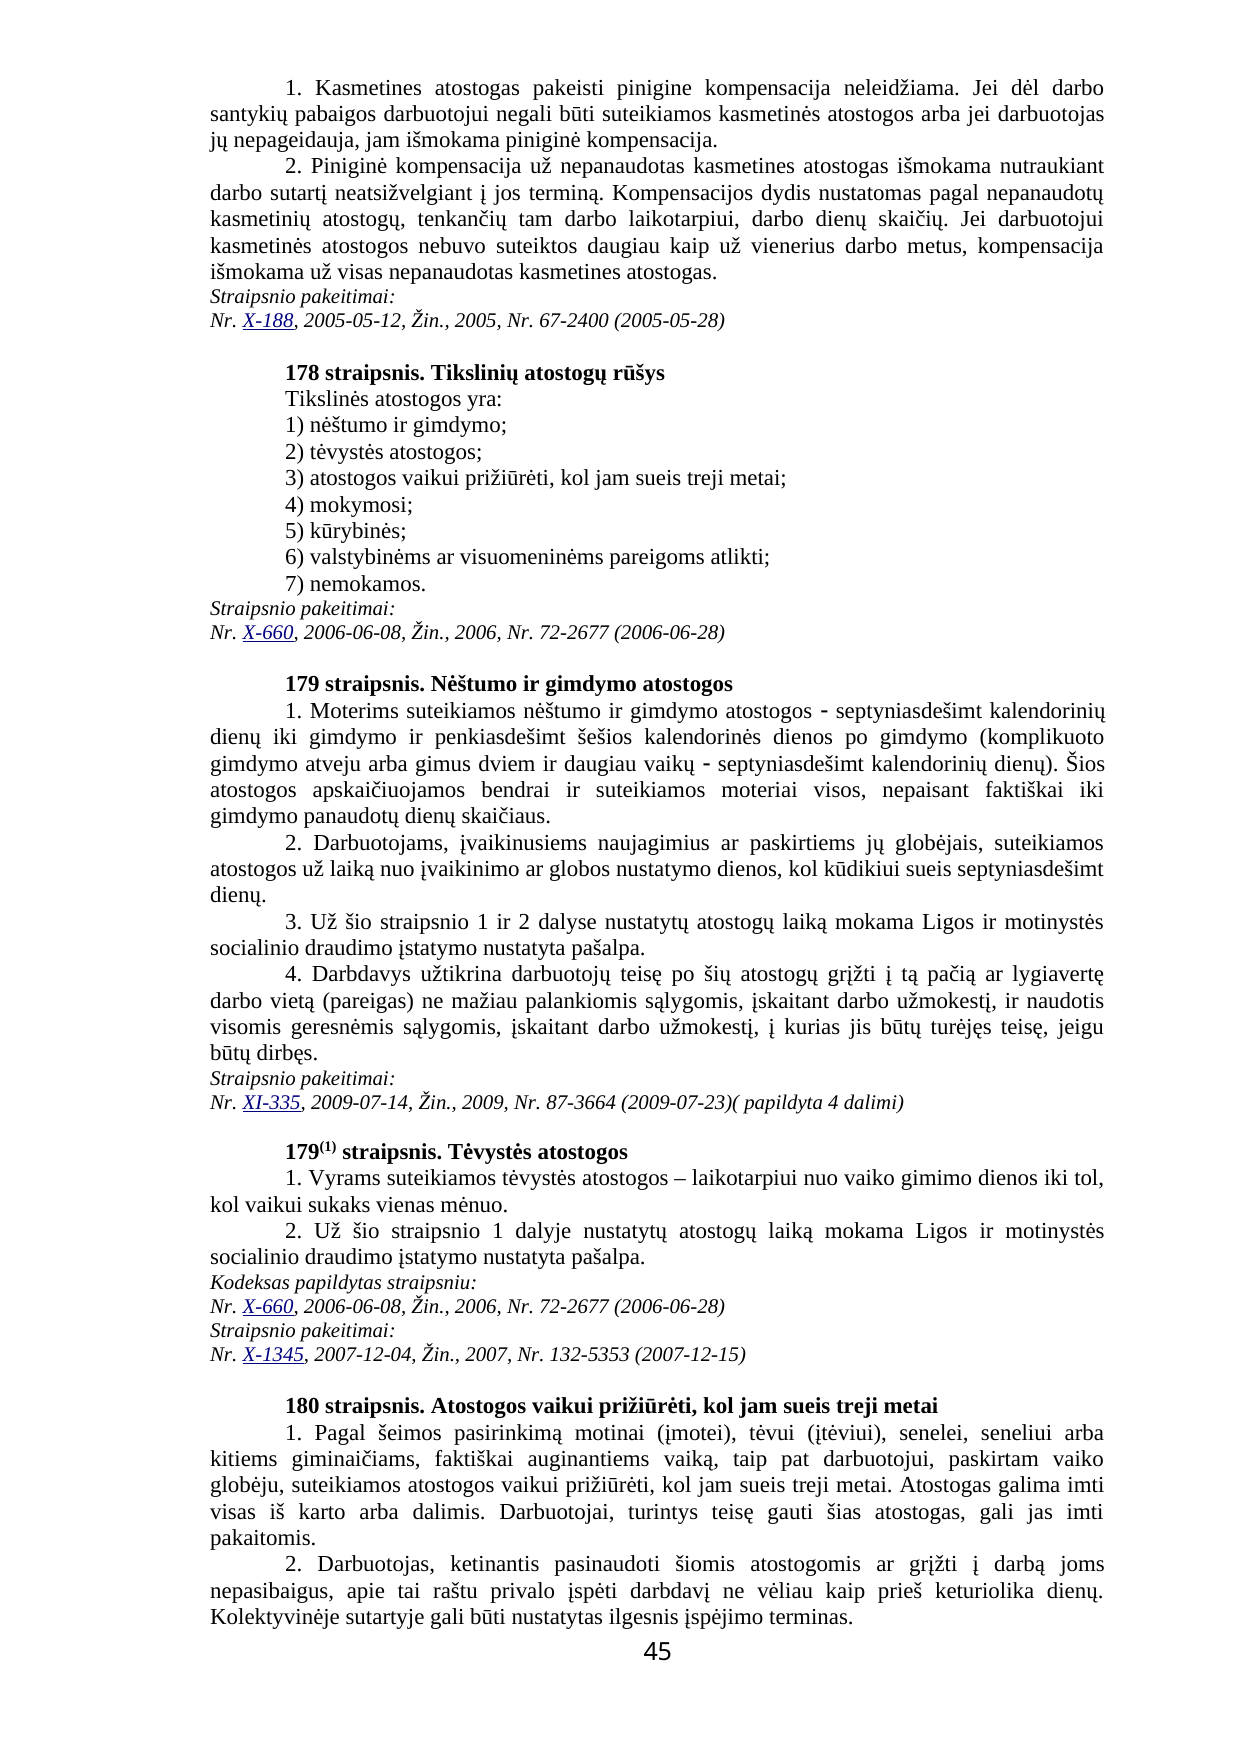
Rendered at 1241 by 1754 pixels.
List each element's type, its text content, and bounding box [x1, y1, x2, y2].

text 179(1) straipsnis. Tėvystės atostogos [210, 1138, 1106, 1164]
text 3) atostogos vaikui prižiūrėti, kol jam sueis treji metai; [210, 464, 1106, 491]
text 1. Vyrams suteikiamos tėvystės atostogos – laikotarpiui nuo vaiko gimimo dienos iki tol, kol vaikui sukaks vienas mėnuo. [210, 1164, 1106, 1217]
text Tikslinės atostogos yra: [210, 385, 1106, 412]
text 5) kūrybinės; [210, 517, 1106, 543]
text 7) nemokamos. [210, 570, 1106, 596]
text 180 straipsnis. Atostogos vaikui prižiūrėti, kol jam sueis treji metai [210, 1392, 1106, 1419]
text 4. Darbdavys užtikrina darbuotojų teisę po šių atostogų grįžti į tą pačią ar lygiavertę darbo vietą (pareigas) ne mažiau palankiomis sąlygomis, įskaitant darbo užmokestį, ir naudotis visomis geresnėmis sąlygomis, įskaitant darbo užmokestį, į kurias jis būtų turėjęs teisę, jeigu būtų dirbęs. [210, 960, 1106, 1066]
text 6) valstybinėms ar visuomeninėms pareigoms atlikti; [210, 543, 1106, 570]
text Straipsnio pakeitimai: [210, 1318, 1106, 1342]
text 178 straipsnis. Tikslinių atostogų rūšys [210, 359, 1106, 385]
text Straipsnio pakeitimai: [210, 284, 1106, 308]
text 1. Moterims suteikiamos nėštumo ir gimdymo atostogos  septyniasdešimt kalendorinių dienų iki gimdymo ir penkiasdešimt šešios kalendorinės dienos po gimdymo (komplikuoto gimdymo atveju arba gimus dviem ir daugiau vaikų  septyniasdešimt kalendorinių dienų). Šios atostogos apskaičiuojamos bendrai ir suteikiamos moteriai visos, nepaisant faktiškai iki gimdymo panaudotų dienų skaičiaus. [210, 697, 1106, 829]
text Kodeksas papildytas straipsniu: [210, 1270, 1106, 1294]
text 2) tėvystės atostogos; [210, 438, 1106, 464]
text Nr. XI-335, 2009-07-14, Žin., 2009, Nr. 87-3664 (2009-07-23)( papildyta 4 dalimi) [210, 1090, 1106, 1114]
text Nr. X-660, 2006-06-08, Žin., 2006, Nr. 72-2677 (2006-06-28) [210, 1294, 1106, 1318]
text 2. Piniginė kompensacija už nepanaudotas kasmetines atostogas išmokama nutraukiant darbo sutartį neatsižvelgiant į jos terminą. Kompensacijos dydis nustatomas pagal nepanaudotų kasmetinių atostogų, tenkančių tam darbo laikotarpiui, darbo dienų skaičių. Jei darbuotojui kasmetinės atostogos nebuvo suteiktos daugiau kaip už vienerius darbo metus, kompensacija išmokama už visas nepanaudotas kasmetines atostogas. [210, 153, 1106, 284]
text Straipsnio pakeitimai: [210, 1066, 1106, 1090]
text 2. Darbuotojas, ketinantis pasinaudoti šiomis atostogomis ar grįžti į darbą joms nepasibaigus, apie tai raštu privalo įspėti darbdavį ne vėliau kaip prieš keturiolika dienų. Kolektyvinėje sutartyje gali būti nustatytas ilgesnis įspėjimo terminas. [210, 1551, 1106, 1629]
text 1. Kasmetines atostogas pakeisti pinigine kompensacija neleidžiama. Jei dėl darbo santykių pabaigos darbuotojui negali būti suteikiamos kasmetinės atostogos arba jei darbuotojas jų nepageidauja, jam išmokama piniginė kompensacija. [210, 73, 1106, 153]
text 1. Pagal šeimos pasirinkimą motinai (įmotei), tėvui (įtėviui), senelei, seneliui arba kitiems giminaičiams, faktiškai auginantiems vaiką, taip pat darbuotojui, paskirtam vaiko globėju, suteikiamos atostogos vaikui prižiūrėti, kol jam sueis treji metai. Atostogas galima imti visas iš karto arba dalimis. Darbuotojai, turintys teisę gauti šias atostogas, gali jas imti pakaitomis. [210, 1419, 1106, 1551]
text Nr. X-660, 2006-06-08, Žin., 2006, Nr. 72-2677 (2006-06-28) [210, 620, 1106, 644]
text 4) mokymosi; [210, 491, 1106, 517]
text 3. Už šio straipsnio 1 ir 2 dalyse nustatytų atostogų laiką mokama Ligos ir motinystės socialinio draudimo įstatymo nustatyta pašalpa. [210, 908, 1106, 960]
text 179 straipsnis. Nėštumo ir gimdymo atostogos [210, 671, 1106, 697]
text Straipsnio pakeitimai: [210, 596, 1106, 620]
text Nr. X-1345, 2007-12-04, Žin., 2007, Nr. 132-5353 (2007-12-15) [210, 1342, 1106, 1366]
text 2. Darbuotojams, įvaikinusiems naujagimius ar paskirtiems jų globėjais, suteikiamos atostogos už laiką nuo įvaikinimo ar globos nustatymo dienos, kol kūdikiui sueis septyniasdešimt dienų. [210, 829, 1106, 908]
text 2. Už šio straipsnio 1 dalyje nustatytų atostogų laiką mokama Ligos ir motinystės socialinio draudimo įstatymo nustatyta pašalpa. [210, 1217, 1106, 1270]
text Nr. X-188, 2005-05-12, Žin., 2005, Nr. 67-2400 (2005-05-28) [210, 308, 1106, 332]
text 1) nėštumo ir gimdymo; [210, 412, 1106, 438]
